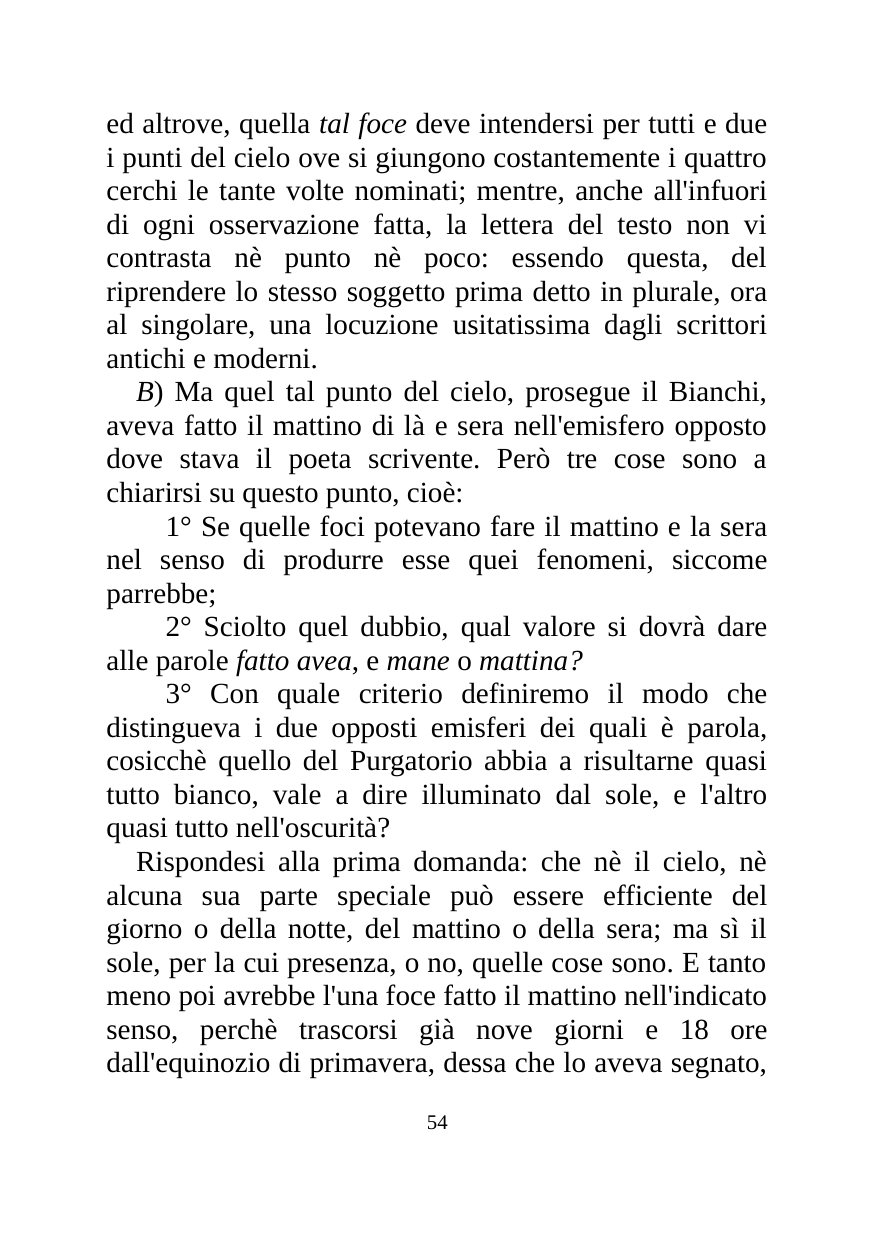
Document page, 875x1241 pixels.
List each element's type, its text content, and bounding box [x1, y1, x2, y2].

text B) Ma quel tal punto del cielo, prosegue il Bianchi, aveva fatto il mattino di là e sera nell'emisfero opposto dove stava il poeta scrivente. Però tre cose sono a chiarirsi su questo punto, cioè: [106, 374, 768, 509]
text ed altrove, quella tal foce deve intendersi per tutti e due i punti del cielo ove si giungono costantemente i quattro cerchi le tante volte nominati; mentre, anche all'infuori di ogni osservazione fatta, la lettera del testo non vi contrasta nè punto nè poco: essendo questa, del riprendere lo stesso soggetto prima detto in plurale, ora al singolare, una locuzione usitatissima dagli scrittori antichi e moderni. [106, 106, 768, 374]
text 3° Con quale criterio definiremo il modo che distingueva i due opposti emisferi dei quali è parola, cosicchè quello del Purgatorio abbia a risultarne quasi tutto bianco, vale a dire illuminato dal sole, e l'altro quasi tutto nell'oscurità? [106, 676, 768, 844]
text Rispondesi alla prima domanda: che nè il cielo, nè alcuna sua parte speciale può essere efficiente del giorno o della notte, del mattino o della sera; ma sì il sole, per la cui presenza, o no, quelle cose sono. E tanto meno poi avrebbe l'una foce fatto il mattino nell'indicato senso, perchè trascorsi già nove giorni e 18 ore dall'equinozio di primavera, dessa che lo aveva segnato, [106, 844, 768, 1079]
text 1° Se quelle foci potevano fare il mattino e la sera nel senso di produrre esse quei fenomeni, siccome parrebbe; [106, 509, 768, 609]
text 2° Sciolto quel dubbio, qual valore si dovrà dare alle parole fatto avea, e mane o mattina? [106, 609, 768, 676]
